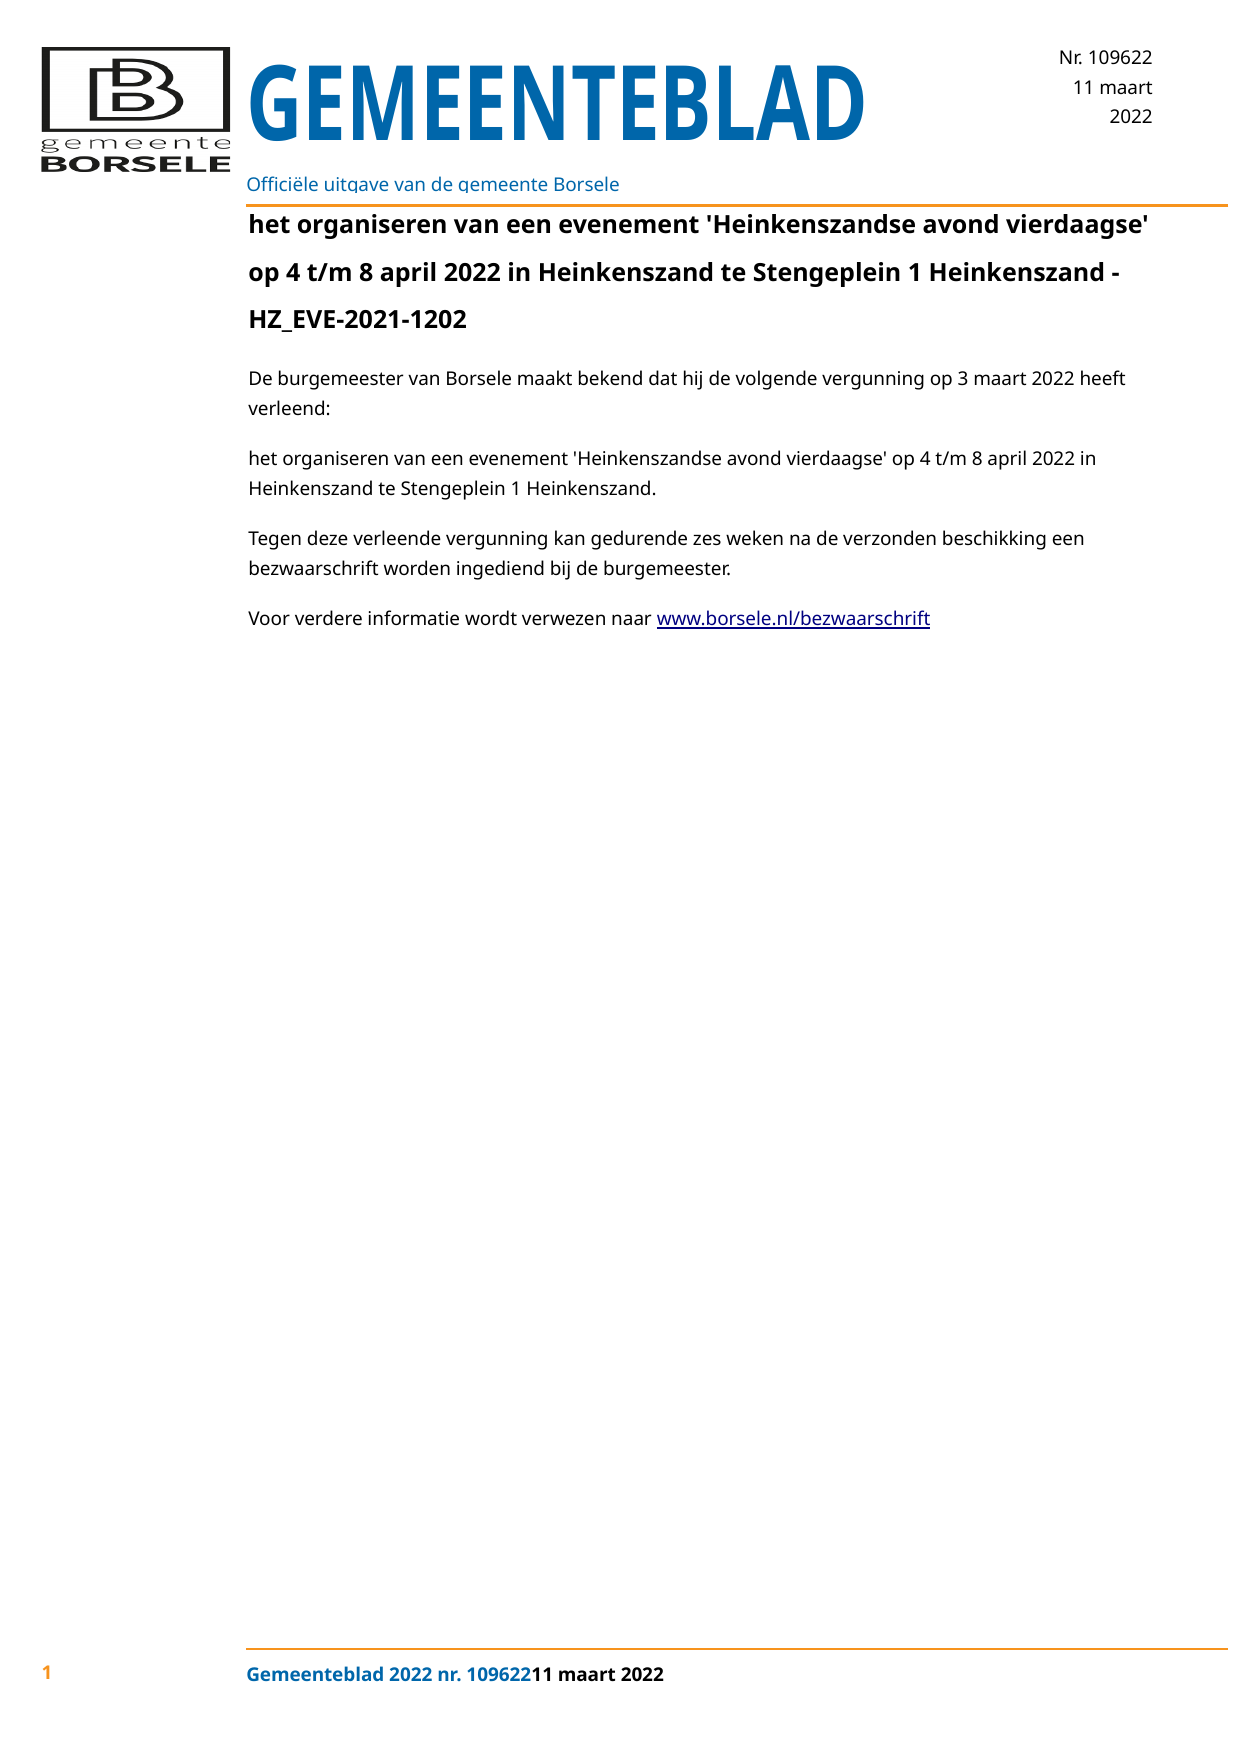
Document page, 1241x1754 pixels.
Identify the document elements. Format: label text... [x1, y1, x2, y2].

text Voor verdere informatie wordt verwezen naar www.borsele.nl/bezwaarschrift [248, 606, 1152, 631]
text Tegen deze verleende vergunning kan gedurende zes weken na de verzonden beschikking een bezwaarschrift worden ingediend bij de burgemeester. [248, 526, 1152, 581]
picture [41, 47, 231, 172]
text het organiseren van een evenement 'Heinkenszandse avond vierdaagse' op 4 t/m 8 april 2022 in Heinkenszand te Stengeplein 1 Heinkenszand - HZ_EVE-2021-1202 [248, 207, 1152, 336]
text De burgemeester van Borsele maakt bekend dat hij de volgende vergunning op 3 maart 2022 heeft verleend: [248, 366, 1152, 421]
text het organiseren van een evenement 'Heinkenszandse avond vierdaagse' op 4 t/m 8 april 2022 in Heinkenszand te Stengeplein 1 Heinkenszand. [248, 446, 1152, 501]
